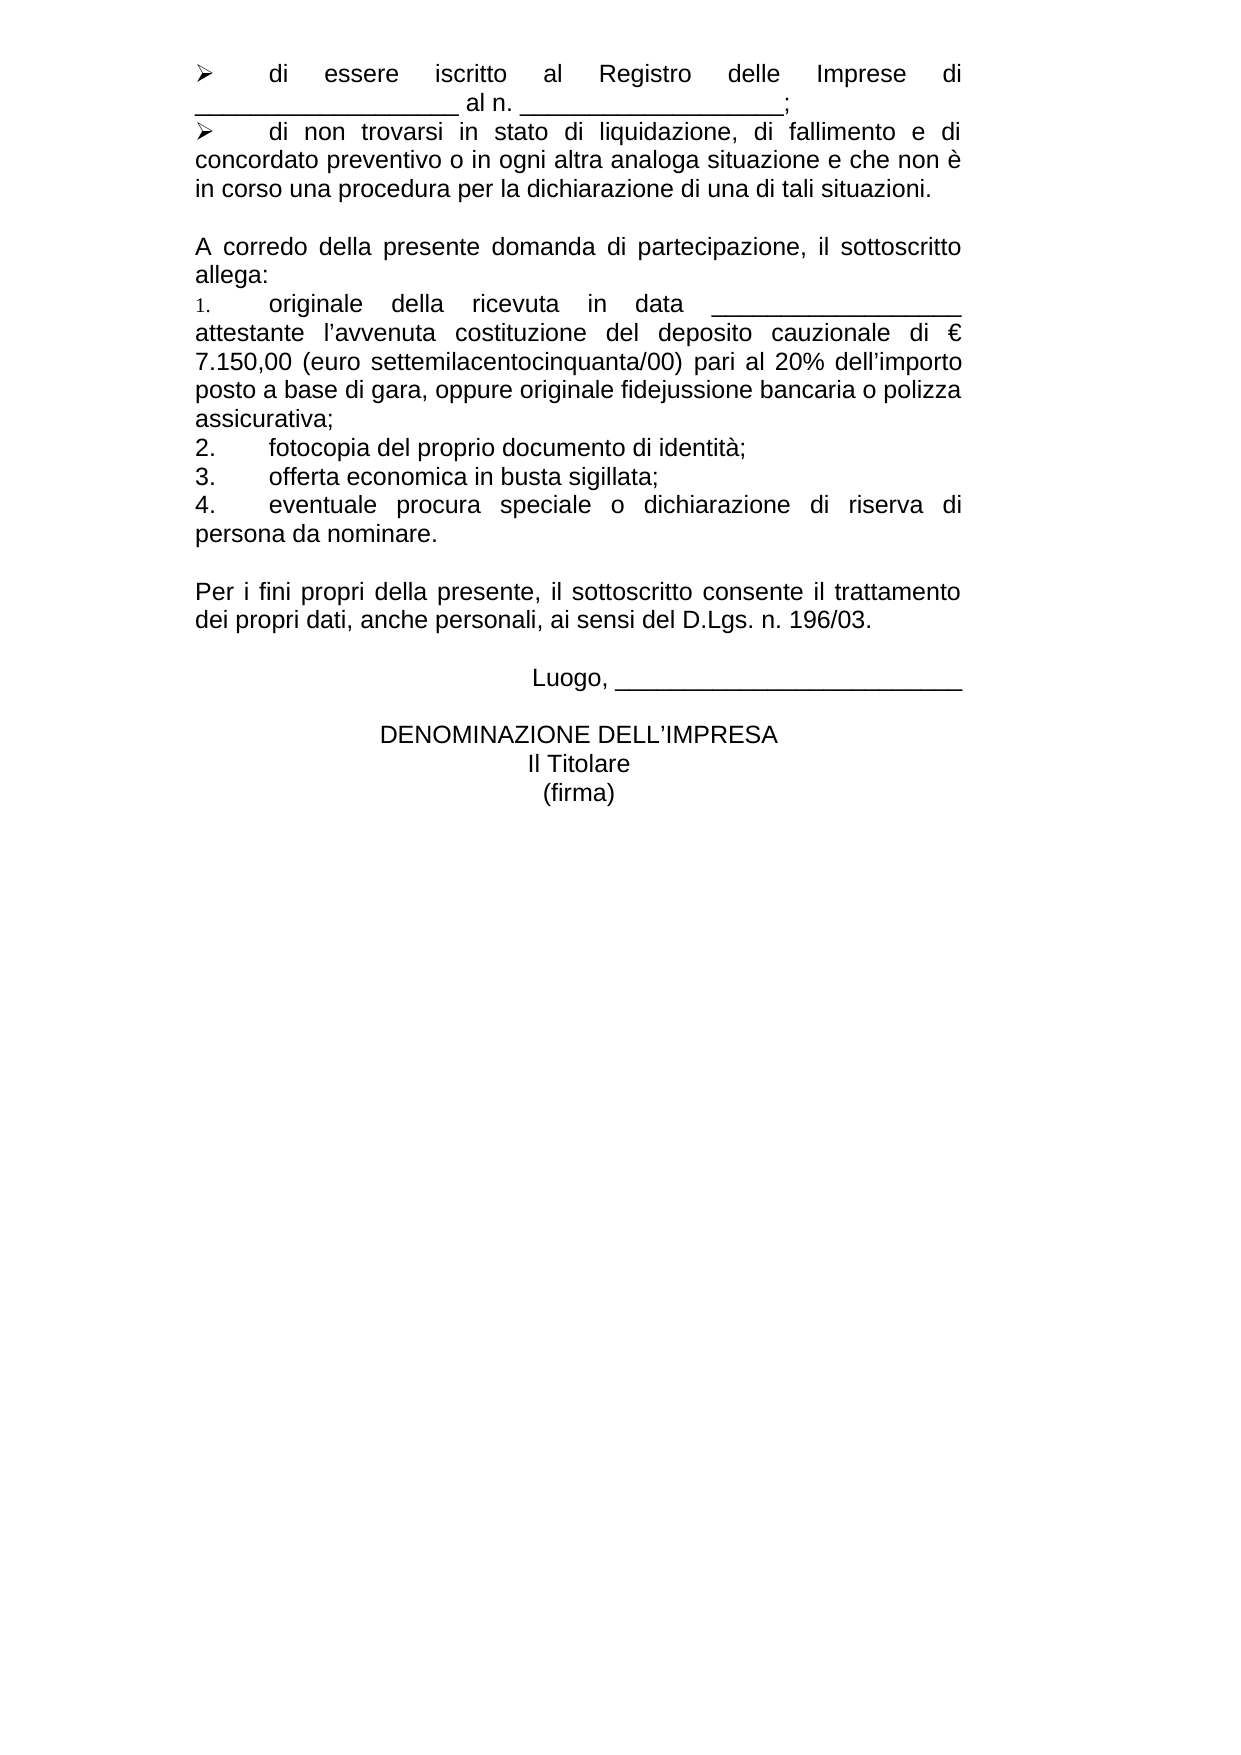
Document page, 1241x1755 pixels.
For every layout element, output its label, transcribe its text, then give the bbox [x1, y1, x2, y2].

list offerta economica in busta sigillata; [195, 462, 963, 491]
subtitle Luogo, _________________________ [195, 663, 963, 692]
text Per i fini propri della presente, il sottoscritto consente il trattamento dei propri dati, anche personali, ai sensi del D.Lgs. n. 196/03. [195, 577, 963, 634]
list fotocopia del proprio documento di identità; [195, 433, 963, 462]
text DENOMINAZIONE DELL’IMPRESA [195, 721, 963, 749]
text Il Titolare [195, 749, 963, 778]
list di essere iscritto al Registro delle Imprese di ___________________ al n. ___________________; [195, 59, 963, 117]
text A corredo della presente domanda di partecipazione, il sottoscritto allega: [195, 232, 963, 289]
text (firma) [195, 778, 963, 807]
list di non trovarsi in stato di liquidazione, di fallimento e di concordato preventivo o in ogni altra analoga situazione e che non è in corso una procedura per la dichiarazione di una di tali situazioni. [195, 117, 963, 203]
list eventuale procura speciale o dichiarazione di riserva di persona da nominare. [195, 491, 963, 548]
list originale della ricevuta in data __________________ attestante l’avvenuta costituzione del deposito cauzionale di € 7.150,00 (euro settemilacentocinquanta/00) pari al 20% dell’importo posto a base di gara, oppure originale fidejussione bancaria o polizza assicurativa; [195, 289, 963, 433]
